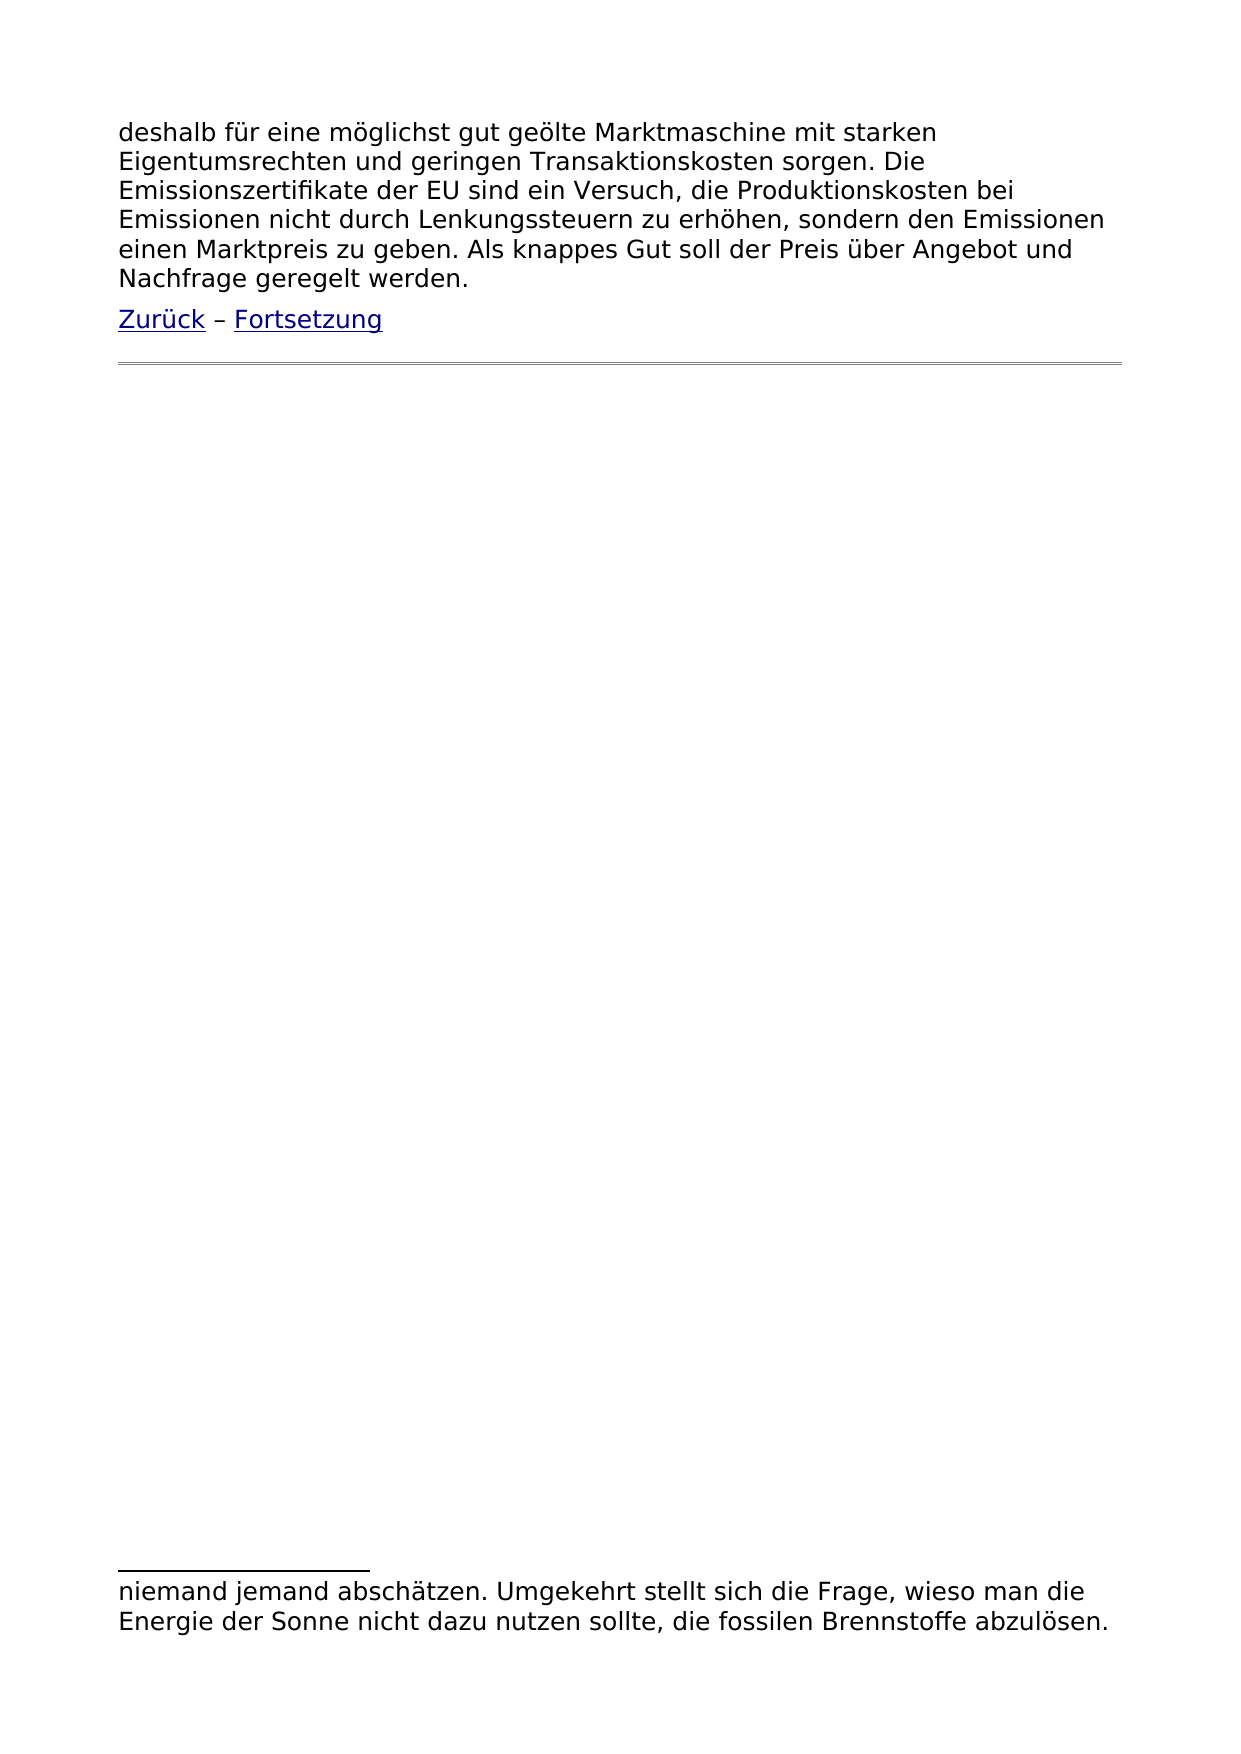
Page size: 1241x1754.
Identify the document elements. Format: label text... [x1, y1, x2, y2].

text Zurück – Fortsetzung [118, 306, 1122, 335]
text Bei der Viehweide sei Überführung in Privateigentum dem Gemeineigentum vorzuziehen, weil die Weide besser genutzt wird. Es wird mehr Milch produziert. Bei der Umweltbelastungen werden regelmäßig Verbote und Lenkungssteuern als Reaktionsmöglichkeiten diskutiert. Beide Varianten werden jedoch nicht als optimal angesehen. Zweck von Gesetzen solle nicht die möglichst vollständige Unterbindung von schädlichen Emissionen sein (Verbot oder Höchstwerte als mildere Form), »but rather to secure the optimum amount of smoke pollution, this being the amount which will maximise the value of production.« Die optimale Menge an Umweltbelastung könne nicht durch Lenkungssteuern herbeigeführt werden, denn dann müsste Steuer genau in Höhe der sozialen Kosten (Nachteile für die Allgemeinheit) bemessen werden. Hierzu sei nur der Markt mit geeigneten privatwirtschaftlichen Rechten in der Lage. Der Free Market Environmentalism liefert die Grundlage für Analysen, mit welchem zusätzlichen Aufwand welche Nachteile vermindert werden können. Man solle deshalb für eine möglichst gut geölte Marktmaschine mit starken Eigentumsrechten und geringen Transaktionskosten sorgen. Die Emissionszertifikate der EU sind ein Versuch, die Produktionskosten bei Emissionen nicht durch Lenkungssteuern zu erhöhen, sondern den Emissionen einen Marktpreis zu geben. Als knappes Gut soll der Preis über Angebot und Nachfrage geregelt werden. [118, 118, 1122, 293]
text niemand jemand abschätzen. Umgekehrt stellt sich die Frage, wieso man die Energie der Sonne nicht dazu nutzen sollte, die fossilen Brennstoffe abzulösen. [118, 1577, 1122, 1636]
